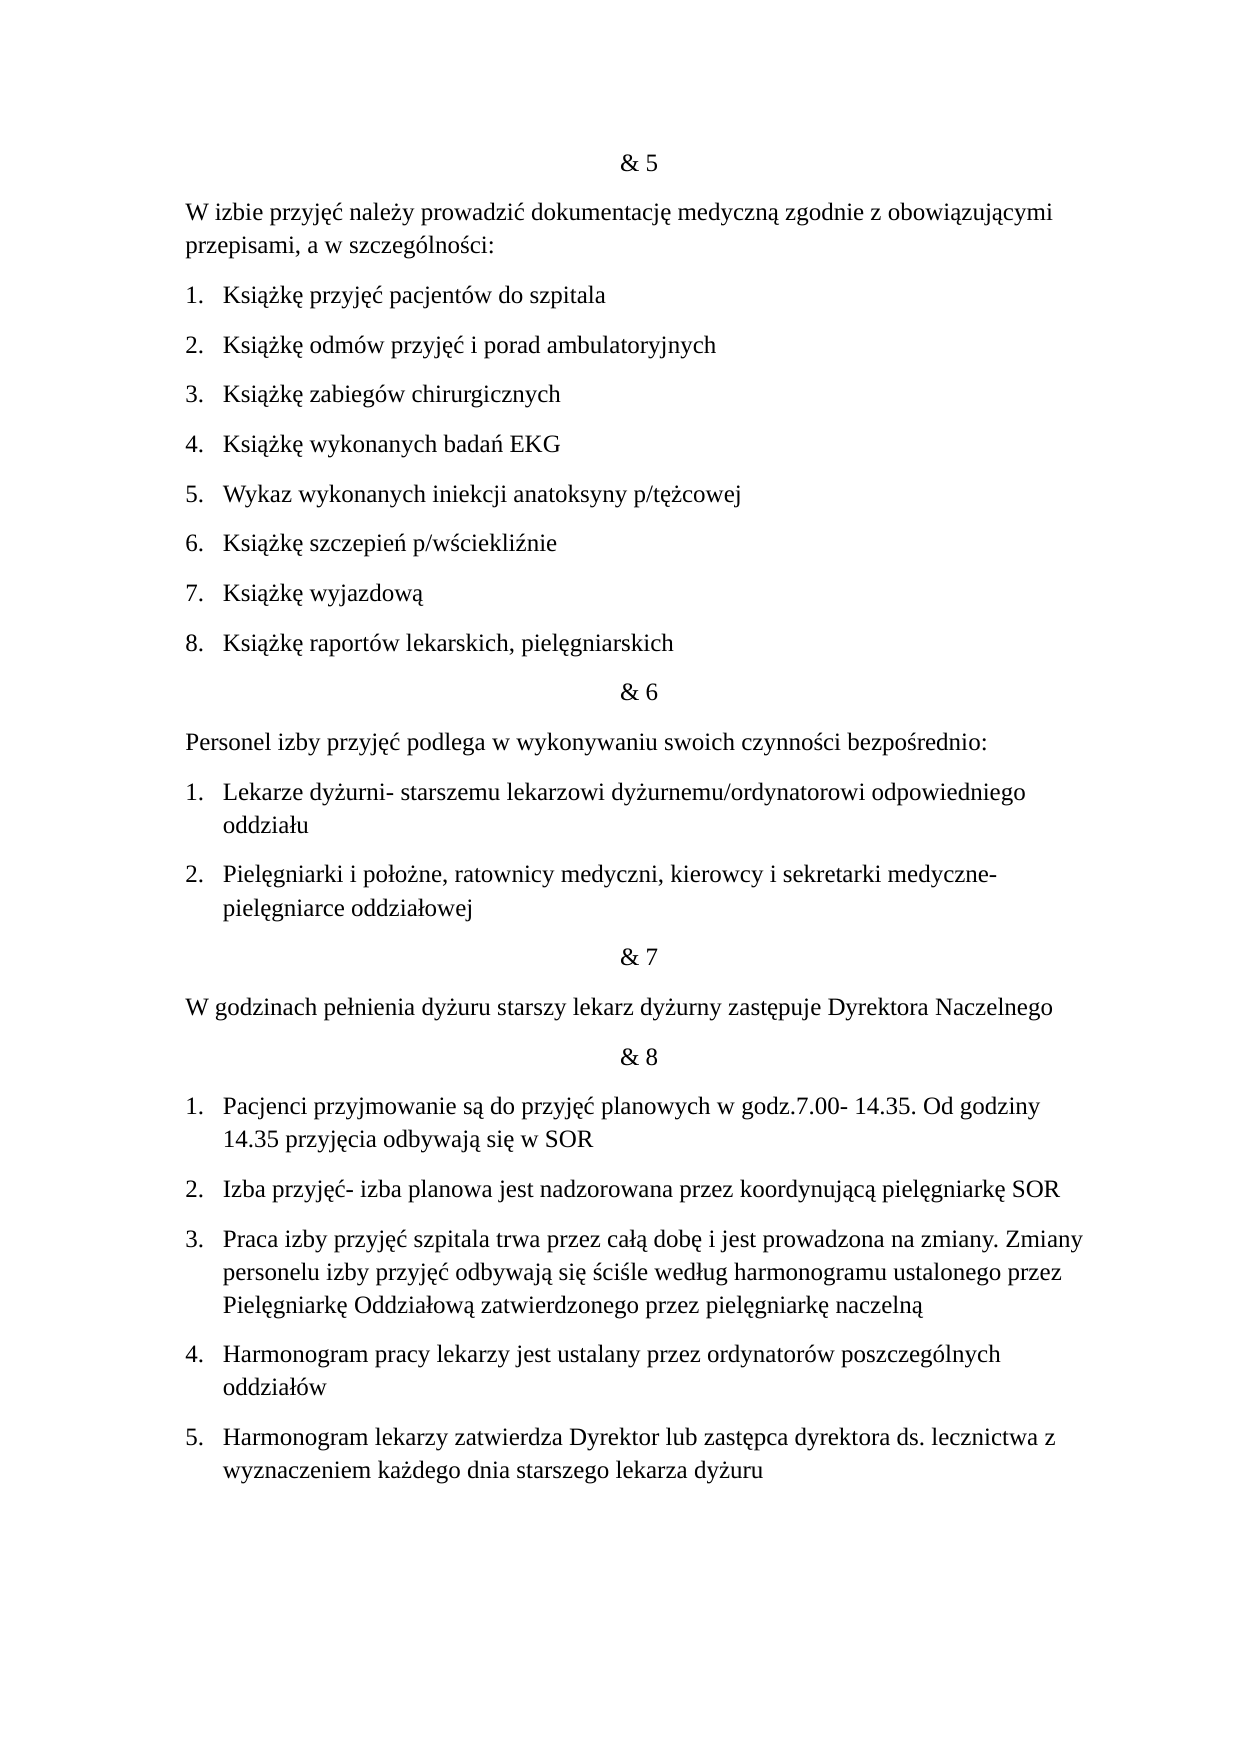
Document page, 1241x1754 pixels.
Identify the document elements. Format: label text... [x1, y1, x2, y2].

list Książkę wykonanych badań EKG [185, 429, 1093, 458]
list Praca izby przyjęć szpitala trwa przez całą dobę i jest prowadzona na zmiany. Zmiany personelu izby przyjęć odbywają się ściśle według harmonogramu ustalonego przez Pielęgniarkę Oddziałową zatwierdzonego przez pielęgniarkę naczelną [185, 1224, 1093, 1318]
text & 7 [185, 942, 1093, 971]
list Lekarze dyżurni- starszemu lekarzowi dyżurnemu/ordynatorowi odpowiedniego oddziału [185, 777, 1093, 839]
list Harmonogram pracy lekarzy jest ustalany przez ordynatorów poszczególnych oddziałów [185, 1339, 1093, 1401]
text & 6 [185, 677, 1093, 706]
list Książkę zabiegów chirurgicznych [185, 379, 1093, 408]
text & 5 [185, 148, 1093, 176]
list Pielęgniarki i położne, ratownicy medyczni, kierowcy i sekretarki medyczne- pielęgniarce oddziałowej [185, 859, 1093, 921]
list Książkę raportów lekarskich, pielęgniarskich [185, 628, 1093, 657]
text W godzinach pełnienia dyżuru starszy lekarz dyżurny zastępuje Dyrektora Naczelnego [185, 992, 1093, 1021]
text Personel izby przyjęć podlega w wykonywaniu swoich czynności bezpośrednio: [185, 727, 1093, 756]
text W izbie przyjęć należy prowadzić dokumentację medyczną zgodnie z obowiązującymi przepisami, a w szczególności: [185, 197, 1093, 259]
list Pacjenci przyjmowanie są do przyjęć planowych w godz.7.00- 14.35. Od godziny 14.35 przyjęcia odbywają się w SOR [185, 1091, 1093, 1153]
text & 8 [185, 1042, 1093, 1070]
list Książkę szczepień p/wściekliźnie [185, 528, 1093, 557]
list Izba przyjęć- izba planowa jest nadzorowana przez koordynującą pielęgniarkę SOR [185, 1174, 1093, 1203]
list Książkę wyjazdową [185, 578, 1093, 607]
list Książkę odmów przyjęć i porad ambulatoryjnych [185, 330, 1093, 358]
list Harmonogram lekarzy zatwierdza Dyrektor lub zastępca dyrektora ds. lecznictwa z wyznaczeniem każdego dnia starszego lekarza dyżuru [185, 1422, 1093, 1484]
list Wykaz wykonanych iniekcji anatoksyny p/tężcowej [185, 479, 1093, 507]
list Książkę przyjęć pacjentów do szpitala [185, 280, 1093, 309]
